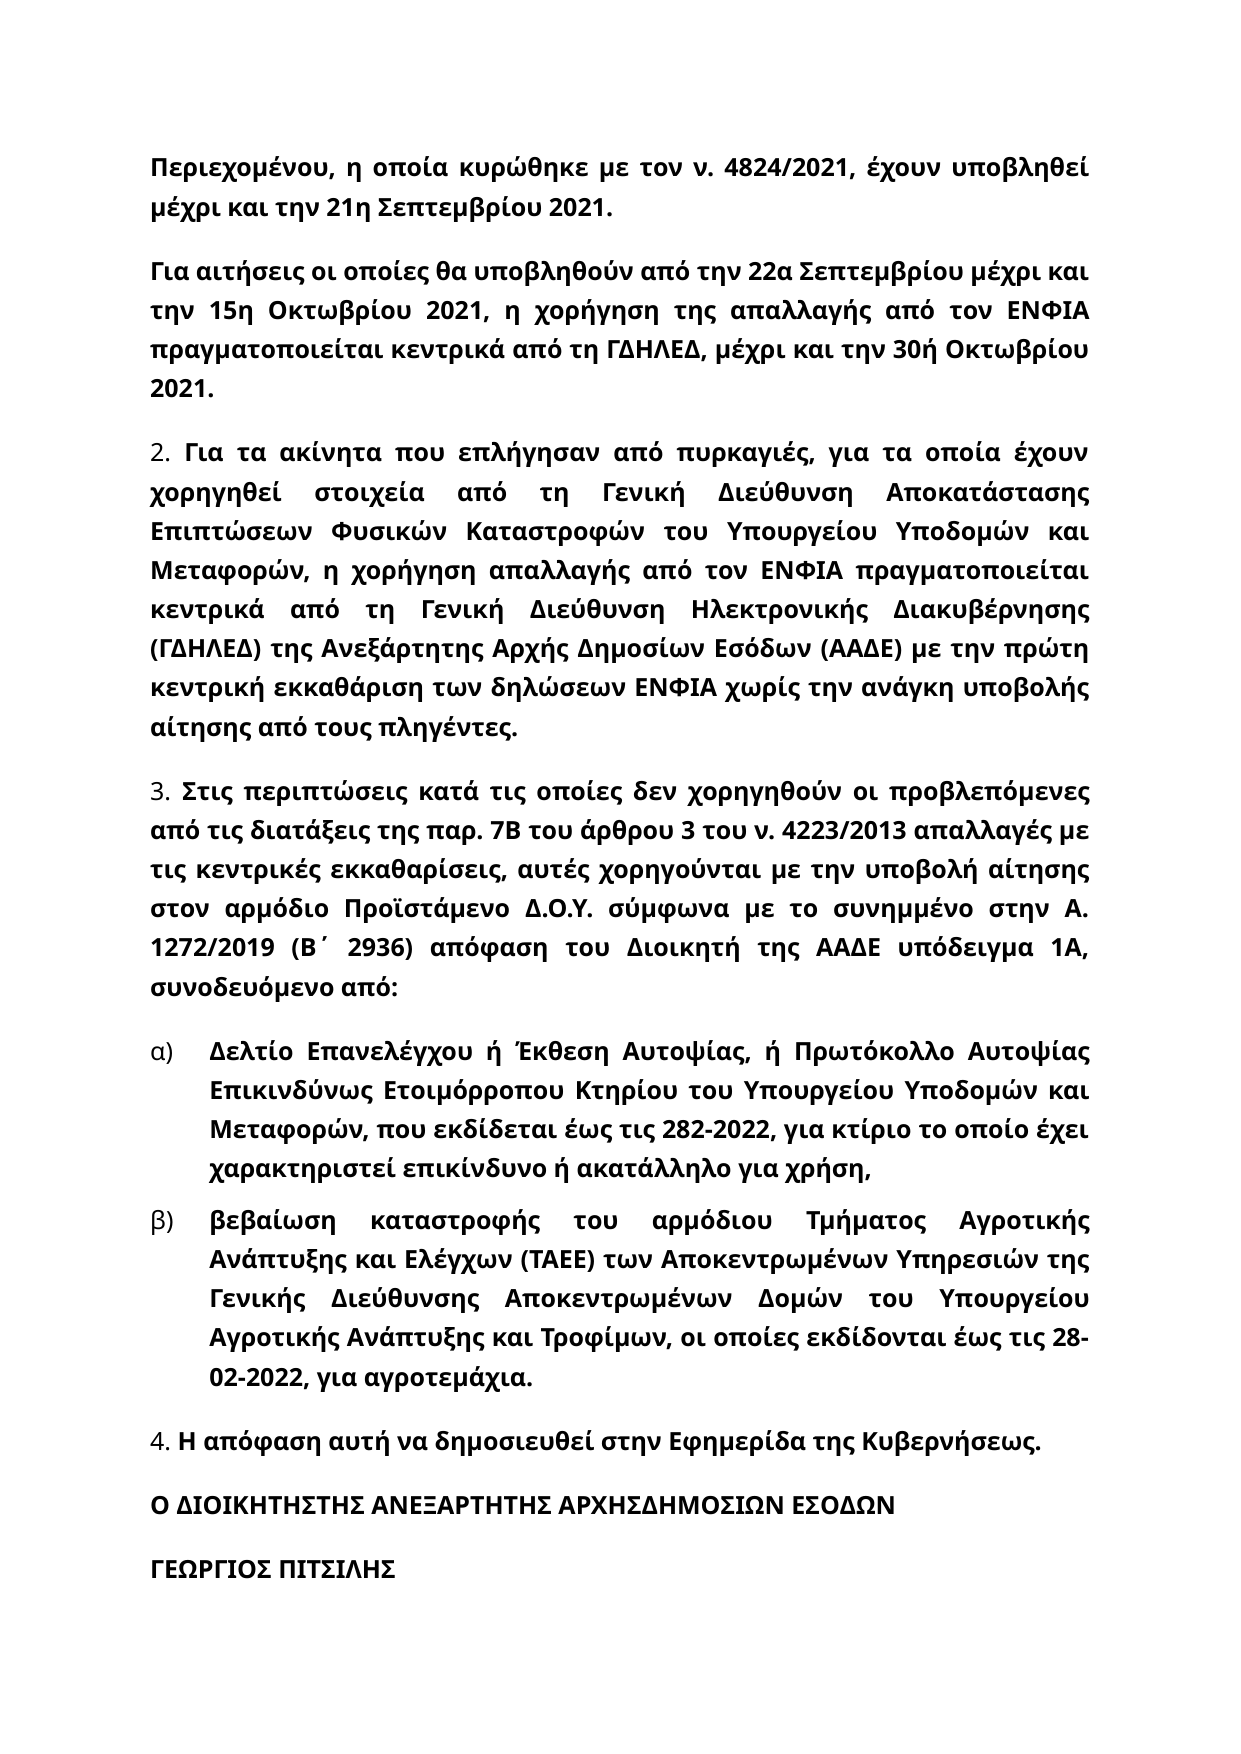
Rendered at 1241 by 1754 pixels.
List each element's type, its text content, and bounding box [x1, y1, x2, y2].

list α) Δελτίο Επανελέγχου ή Έκθεση Αυτοψίας, ή Πρωτόκολλο Αυτοψίας Επικινδύνως Ετοιμόρροπου Κτηρίου του Υπουργείου Υποδομών και Μεταφορών, που εκδίδεται έως τις 282-2022, για κτίριο το οποίο έχει χαρακτηριστεί επικίνδυνο ή ακατάλληλο για χρήση, [150, 1033, 1090, 1185]
list β) βεβαίωση καταστροφής του αρμόδιου Τμήματος Αγροτικής Ανάπτυξης και Ελέγχων (ΤΑΕΕ) των Αποκεντρωμένων Υπηρεσιών της Γενικής Διεύθυνσης Αποκεντρωμένων Δομών του Υπουργείου Αγροτικής Ανάπτυξης και Τροφίμων, οι οποίες εκδίδονται έως τις 28-02-2022, για αγροτεμάχια. [150, 1202, 1090, 1393]
text 4. Η απόφαση αυτή να δημοσιευθεί στην Εφημερίδα της Κυβερνήσεως. [150, 1423, 1090, 1457]
text 2. Για τα ακίνητα που επλήγησαν από πυρκαγιές, για τα οποία έχουν χορηγηθεί στοιχεία από τη Γενική Διεύθυνση Αποκατάστασης Επιπτώσεων Φυσικών Καταστροφών του Υπουργείου Υποδομών και Μεταφορών, η χορήγηση απαλλαγής από τον ΕΝΦΙΑ πραγματοποιείται κεντρικά από τη Γενική Διεύθυνση Ηλεκτρονικής Διακυβέρνησης (ΓΔΗΛΕΔ) της Ανεξάρτητης Αρχής Δημοσίων Εσόδων (ΑΑΔΕ) με την πρώτη κεντρική εκκαθάριση των δηλώσεων ΕΝΦΙΑ χωρίς την ανάγκη υποβολής αίτησης από τους πληγέντες. [150, 435, 1090, 743]
text Ο ΔΙΟΙΚΗΤΗΣΤΗΣ ΑΝΕΞΑΡΤΗΤΗΣ ΑΡΧΗΣΔΗΜΟΣΙΩΝ ΕΣΟΔΩΝ [150, 1487, 1090, 1522]
text Περιεχομένου, η οποία κυρώθηκε με τον ν. 4824/2021, έχουν υποβληθεί μέχρι και την 21η Σεπτεμβρίου 2021. [150, 150, 1090, 223]
text 3. Στις περιπτώσεις κατά τις οποίες δεν χορηγηθούν οι προβλεπόμενες από τις διατάξεις της παρ. 7Β του άρθρου 3 του ν. 4223/2013 απαλλαγές με τις κεντρικές εκκαθαρίσεις, αυτές χορηγούνται με την υποβολή αίτησης στον αρμόδιο Προϊστάμενο Δ.Ο.Υ. σύμφωνα με το συνημμένο στην Α. 1272/2019 (Β΄ 2936) απόφαση του Διοικητή της ΑΑΔΕ υπόδειγμα 1Α, συνοδευόμενο από: [150, 773, 1090, 1003]
text ΓΕΩΡΓΙΟΣ ΠΙΤΣΙΛΗΣ [150, 1552, 1090, 1586]
text Για αιτήσεις οι οποίες θα υποβληθούν από την 22α Σεπτεμβρίου μέχρι και την 15η Οκτωβρίου 2021, η χορήγηση της απαλλαγής από τον ΕΝΦΙΑ πραγματοποιείται κεντρικά από τη ΓΔΗΛΕΔ, μέχρι και την 30ή Οκτωβρίου 2021. [150, 253, 1090, 405]
